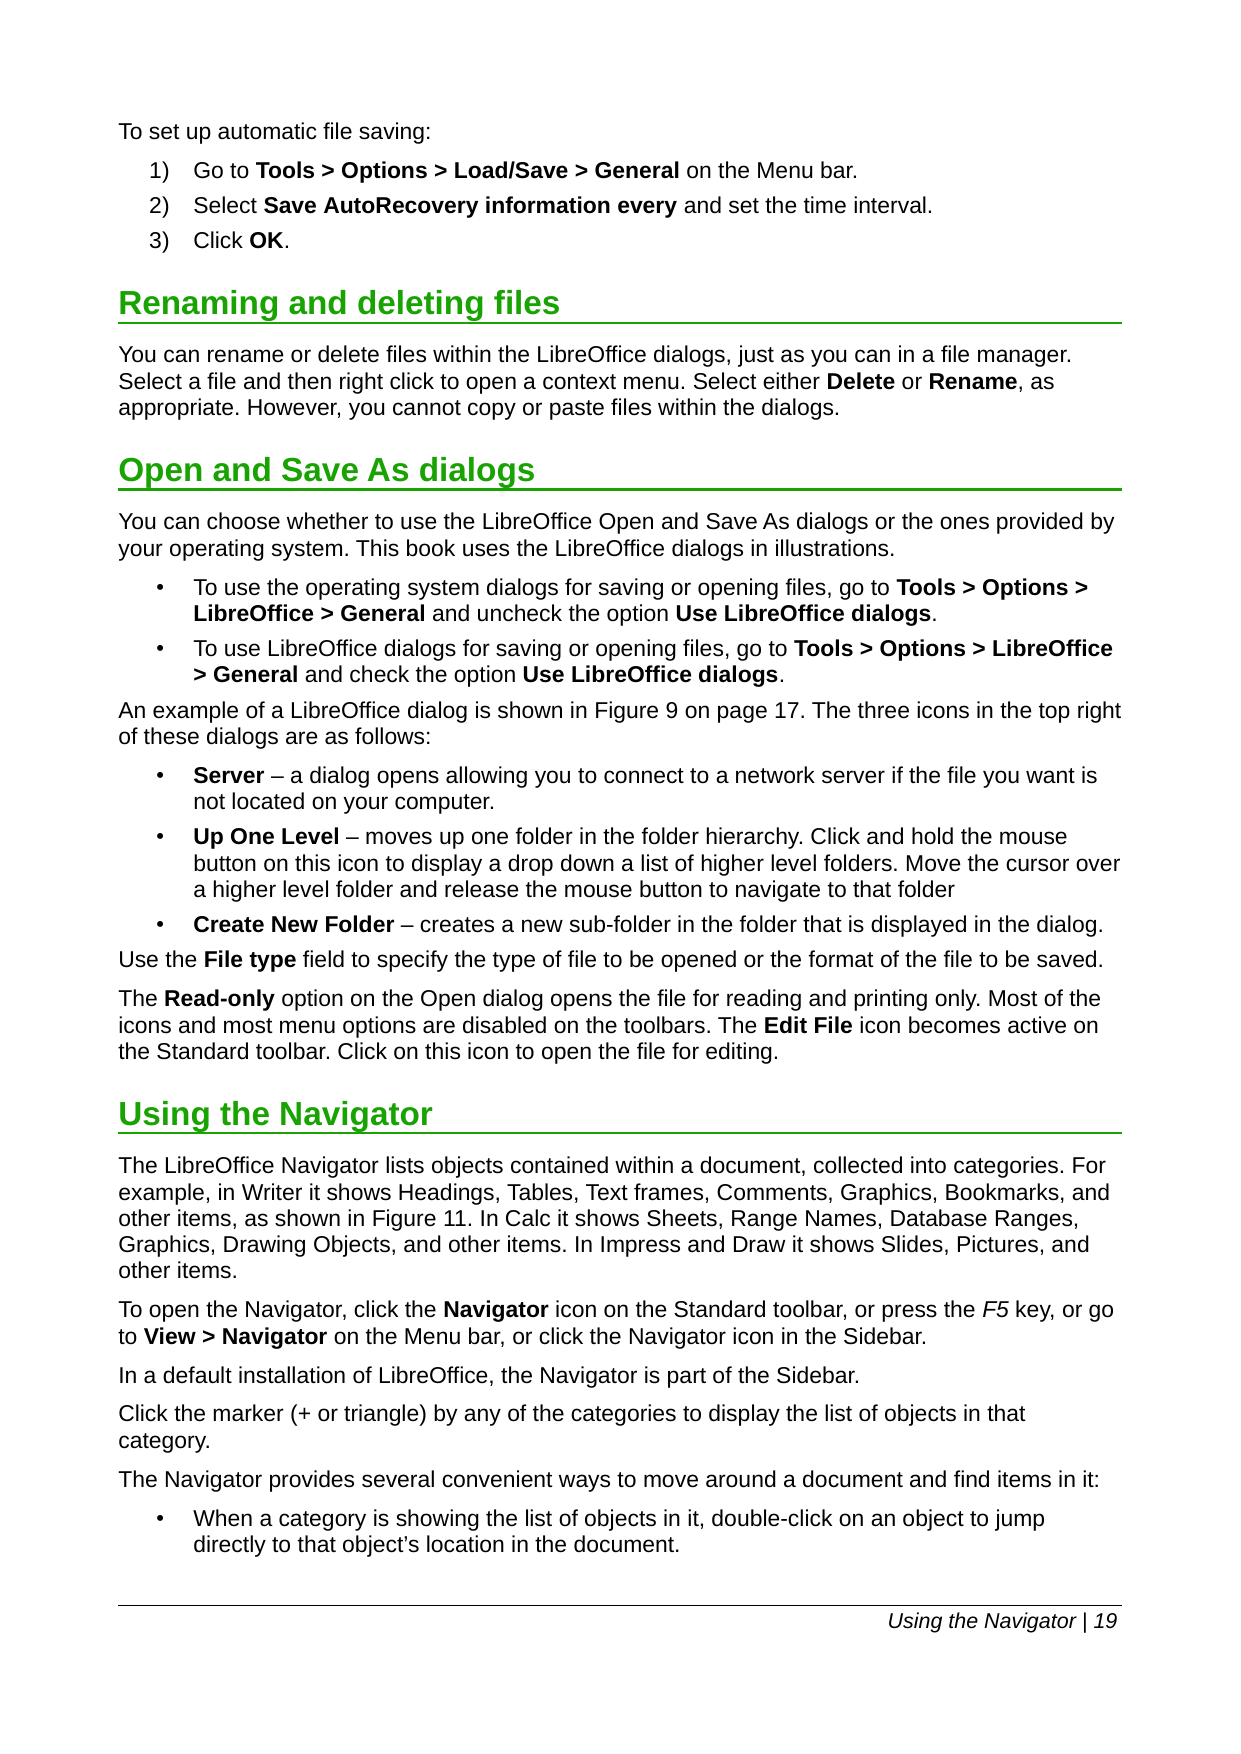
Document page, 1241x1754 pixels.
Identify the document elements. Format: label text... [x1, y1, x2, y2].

subtitle Renaming and deleting files [118, 283, 1122, 322]
list Select Save AutoRecovery information every and set the time interval. [169, 192, 1122, 218]
text The Navigator provides several convenient ways to move around a document and find items in it: [118, 1466, 1122, 1492]
text The Read-only option on the Open dialog opens the file for reading and printing only. Most of the icons and most menu options are disabled on the toolbars. The Edit File icon becomes active on the Standard toolbar. Click on this icon to open the file for editing. [118, 985, 1122, 1064]
list When a category is showing the list of objects in it, double-click on an object to jump directly to that object’s location in the document. [156, 1504, 1122, 1557]
text In a default installation of LibreOffice, the Navigator is part of the Sidebar. [118, 1362, 1122, 1388]
text To set up automatic file saving: [118, 118, 1122, 144]
subtitle Using the Navigator [118, 1094, 1122, 1132]
list To use LibreOffice dialogs for saving or opening files, go to Tools > Options > LibreOffice > General and check the option Use LibreOffice dialogs. [156, 635, 1122, 688]
list Up One Level – moves up one folder in the folder hierarchy. Click and hold the mouse button on this icon to display a drop down a list of higher level folders. Move the cursor over a higher level folder and release the mouse button to navigate to that folder [156, 823, 1122, 902]
subtitle Open and Save As dialogs [118, 450, 1122, 488]
text To open the Navigator, click the Navigator icon on the Standard toolbar, or press the F5 key, or go to View > Navigator on the Menu bar, or click the Navigator icon in the Sidebar. [118, 1296, 1122, 1349]
list Create New Folder – creates a new sub-folder in the folder that is displayed in the dialog. [156, 911, 1122, 938]
text Click the marker (+ or triangle) by any of the categories to display the list of objects in that category. [118, 1400, 1122, 1453]
list Click OK. [169, 227, 1122, 254]
list Go to Tools > Options > Load/Save > General on the Menu bar. [169, 157, 1122, 183]
text Use the File type field to specify the type of file to be opened or the format of the file to be saved. [118, 946, 1122, 973]
text An example of a LibreOffice dialog is shown in Figure 9 on page 17. The three icons in the top right of these dialogs are as follows: [118, 697, 1122, 749]
list To use the operating system dialogs for saving or opening files, go to Tools > Options > LibreOffice > General and uncheck the option Use LibreOffice dialogs. [156, 573, 1122, 626]
text You can choose whether to use the LibreOffice Open and Save As dialogs or the ones provided by your operating system. This book uses the LibreOffice dialogs in illustrations. [118, 508, 1122, 561]
text The LibreOffice Navigator lists objects contained within a document, collected into categories. For example, in Writer it shows Headings, Tables, Text frames, Comments, Graphics, Bookmarks, and other items, as shown in Figure 11. In Calc it shows Sheets, Range Names, Database Ranges, Graphics, Drawing Objects, and other items. In Impress and Draw it shows Slides, Pictures, and other items. [118, 1152, 1122, 1284]
text You can rename or delete files within the LibreOffice dialogs, just as you can in a file manager. Select a file and then right click to open a context menu. Select either Delete or Rename, as appropriate. However, you cannot copy or paste files within the dialogs. [118, 341, 1122, 421]
list Server – a dialog opens allowing you to connect to a network server if the file you want is not located on your computer. [156, 762, 1122, 814]
